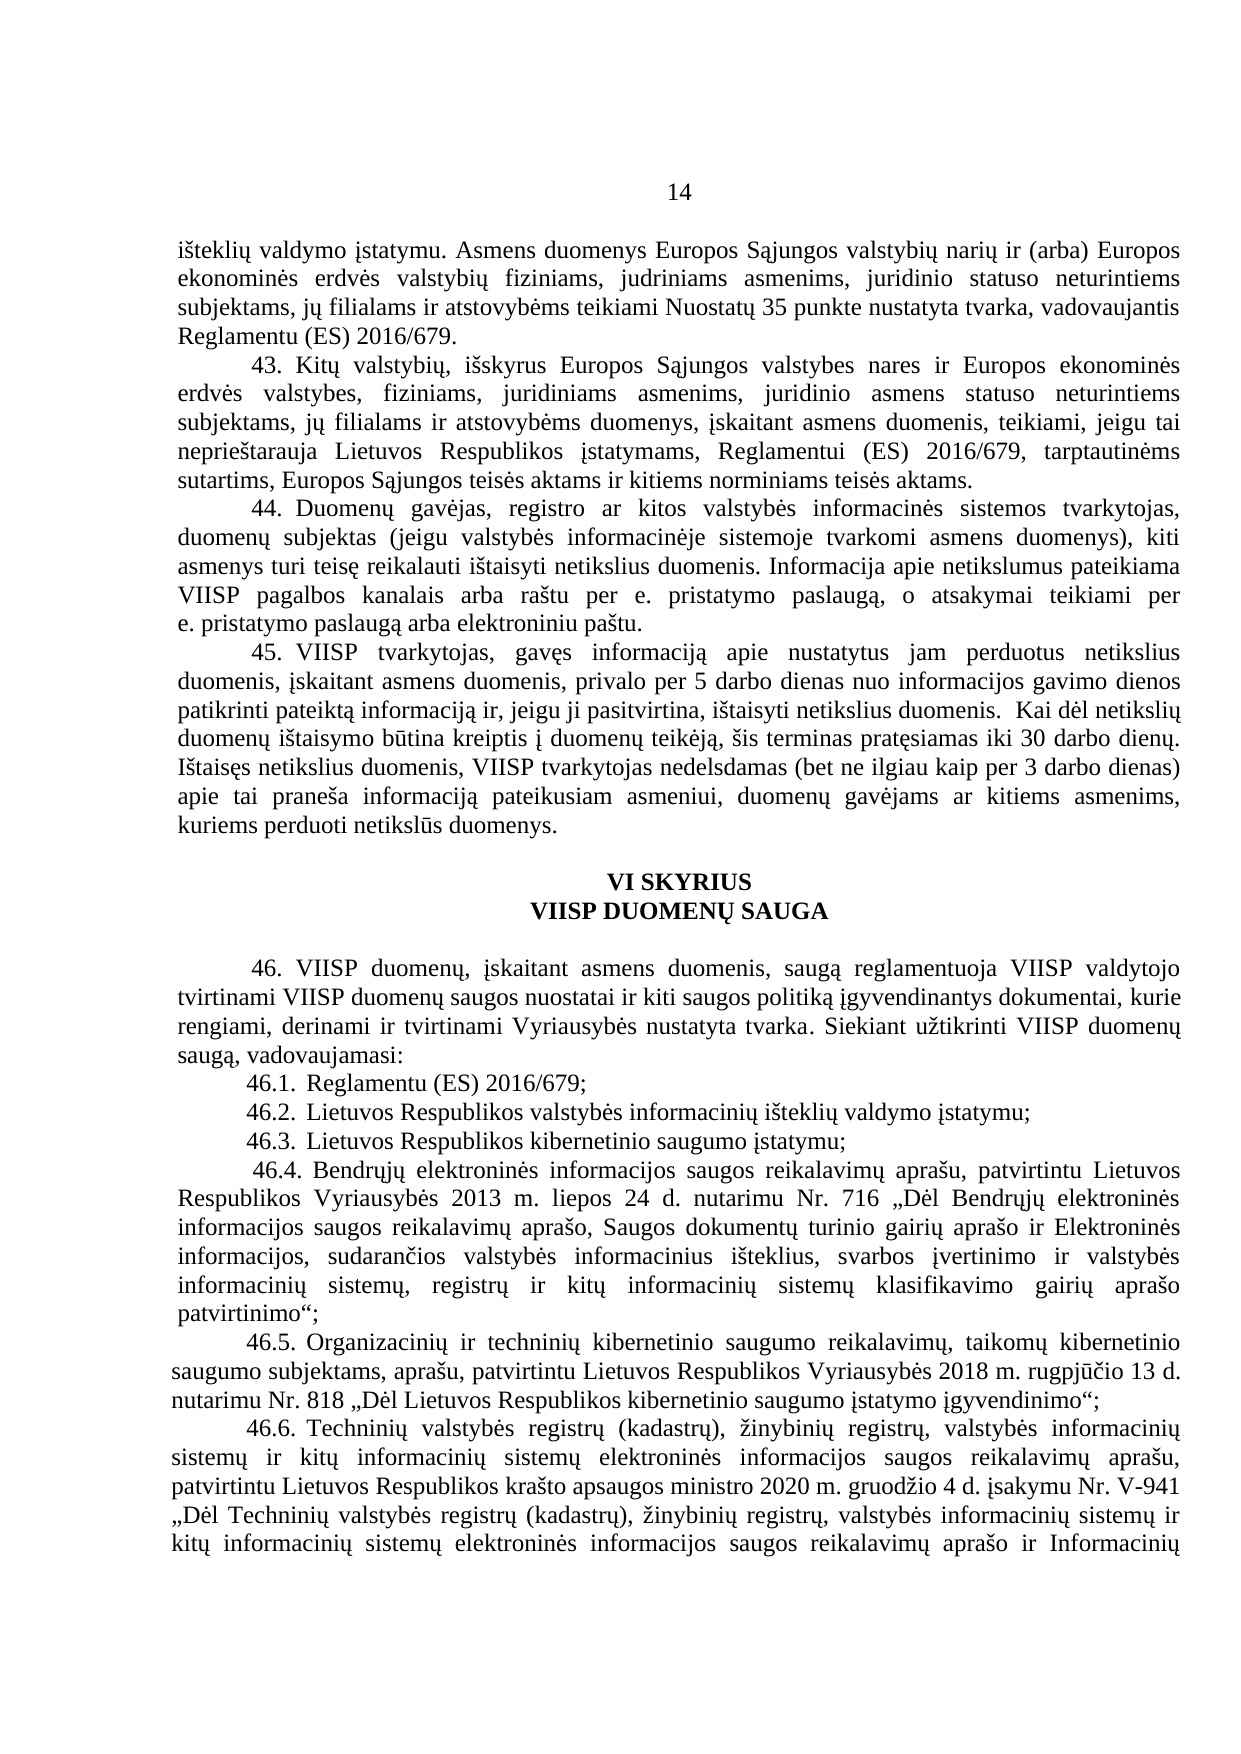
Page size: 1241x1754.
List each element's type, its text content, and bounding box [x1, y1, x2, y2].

text VIISP DUOMENŲ SAUGA [177, 896, 1181, 925]
text 46.3. Lietuvos Respublikos kibernetinio saugumo įstatymu; [171, 1126, 1181, 1155]
text 46.6. Techninių valstybės registrų (kadastrų), žinybinių registrų, valstybės informacinių sistemų ir kitų informacinių sistemų elektroninės informacijos saugos reikalavimų aprašu, patvirtintu Lietuvos Respublikos krašto apsaugos ministro 2020 m. gruodžio 4 d. įsakymu Nr. V-941 „Dėl Techninių valstybės registrų (kadastrų), žinybinių registrų, valstybės informacinių sistemų ir kitų informacinių sistemų elektroninės informacijos saugos reikalavimų aprašo ir Informacinių [171, 1413, 1181, 1557]
text 46.1. Reglamentu (ES) 2016/679; [171, 1068, 1181, 1097]
text VI SKYRIUS [177, 867, 1181, 896]
text 43. Kitų valstybių, išskyrus Europos Sąjungos valstybes nares ir Europos ekonominės erdvės valstybes, fiziniams, juridiniams asmenims, juridinio asmens statuso neturintiems subjektams, jų filialams ir atstovybėms duomenys, įskaitant asmens duomenis, teikiami, jeigu tai neprieštarauja Lietuvos Respublikos įstatymams, Reglamentui (ES) 2016/679, tarptautinėms sutartims, Europos Sąjungos teisės aktams ir kitiems norminiams teisės aktams. [177, 350, 1181, 493]
text 46.2. Lietuvos Respublikos valstybės informacinių išteklių valdymo įstatymu; [171, 1097, 1181, 1126]
text 45. VIISP tvarkytojas, gavęs informaciją apie nustatytus jam perduotus netikslius duomenis, įskaitant asmens duomenis, privalo per 5 darbo dienas nuo informacijos gavimo dienos patikrinti pateiktą informaciją ir, jeigu ji pasitvirtina, ištaisyti netikslius duomenis. Kai dėl netikslių duomenų ištaisymo būtina kreiptis į duomenų teikėją, šis terminas pratęsiamas iki 30 darbo dienų. Ištaisęs netikslius duomenis, VIISP tvarkytojas nedelsdamas (bet ne ilgiau kaip per 3 darbo dienas) apie tai praneša informaciją pateikusiam asmeniui, duomenų gavėjams ar kitiems asmenims, kuriems perduoti netikslūs duomenys. [177, 637, 1181, 838]
text 46.4. Bendrųjų elektroninės informacijos saugos reikalavimų aprašu, patvirtintu Lietuvos Respublikos Vyriausybės 2013 m. liepos 24 d. nutarimu Nr. 716 „Dėl Bendrųjų elektroninės informacijos saugos reikalavimų aprašo, Saugos dokumentų turinio gairių aprašo ir Elektroninės informacijos, sudarančios valstybės informacinius išteklius, svarbos įvertinimo ir valstybės informacinių sistemų, registrų ir kitų informacinių sistemų klasifikavimo gairių aprašo patvirtinimo“; [177, 1155, 1181, 1327]
text išteklių valdymo įstatymu. Asmens duomenys Europos Sąjungos valstybių narių ir (arba) Europos ekonominės erdvės valstybių fiziniams, judriniams asmenims, juridinio statuso neturintiems subjektams, jų filialams ir atstovybėms teikiami Nuostatų 35 punkte nustatyta tvarka, vadovaujantis Reglamentu (ES) 2016/679. [177, 235, 1181, 350]
text 46.5. Organizacinių ir techninių kibernetinio saugumo reikalavimų, taikomų kibernetinio saugumo subjektams, aprašu, patvirtintu Lietuvos Respublikos Vyriausybės 2018 m. rugpjūčio 13 d. nutarimu Nr. 818 „Dėl Lietuvos Respublikos kibernetinio saugumo įstatymo įgyvendinimo“; [171, 1327, 1181, 1413]
text 46. VIISP duomenų, įskaitant asmens duomenis, saugą reglamentuoja VIISP valdytojo tvirtinami VIISP duomenų saugos nuostatai ir kiti saugos politiką įgyvendinantys dokumentai, kurie rengiami, derinami ir tvirtinami Vyriausybės nustatyta tvarka. Siekiant užtikrinti VIISP duomenų saugą, vadovaujamasi: [177, 953, 1181, 1068]
text 44. Duomenų gavėjas, registro ar kitos valstybės informacinės sistemos tvarkytojas, duomenų subjektas (jeigu valstybės informacinėje sistemoje tvarkomi asmens duomenys), kiti asmenys turi teisę reikalauti ištaisyti netikslius duomenis. Informacija apie netikslumus pateikiama VIISP pagalbos kanalais arba raštu per e. pristatymo paslaugą, o atsakymai teikiami per e. pristatymo paslaugą arba elektroniniu paštu. [177, 493, 1181, 637]
